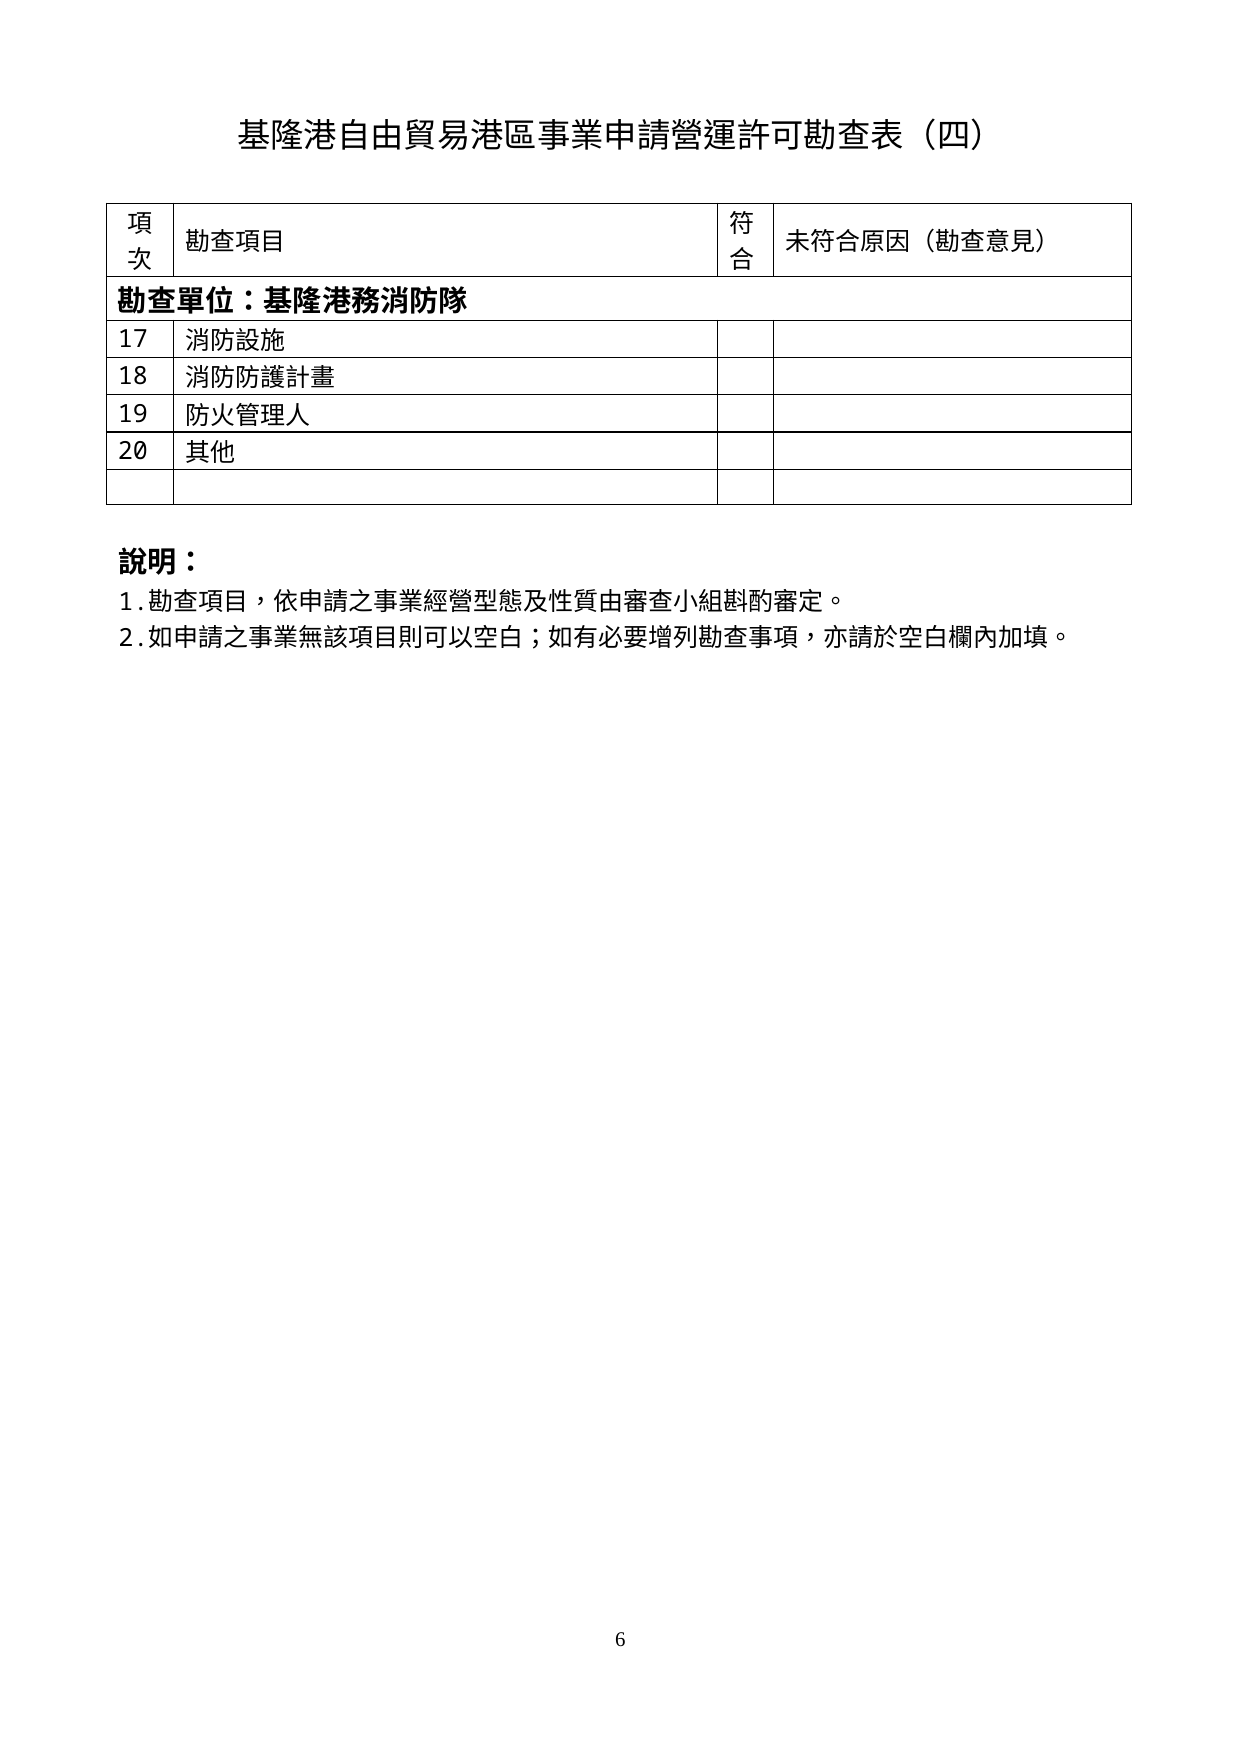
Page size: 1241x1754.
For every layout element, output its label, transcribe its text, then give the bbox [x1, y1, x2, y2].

table_cell [774, 321, 1131, 357]
text 說明： [118, 539, 1122, 581]
table_cell [774, 470, 1131, 504]
table_cell [174, 470, 717, 504]
table_cell 17 [107, 321, 173, 357]
table_cell [718, 358, 773, 394]
table_cell [718, 321, 773, 357]
table_cell 18 [107, 358, 173, 394]
table_cell 防火管理人 [174, 395, 717, 431]
table_cell 19 [107, 395, 173, 431]
table_cell 消防防護計畫 [174, 358, 717, 394]
text 基隆港自由貿易港區事業申請營運許可勘查表（四） [118, 109, 1122, 157]
table_cell [718, 395, 773, 431]
table_cell 消防設施 [174, 321, 717, 357]
table_cell [774, 395, 1131, 431]
table_cell 勘查單位：基隆港務消防隊 [107, 277, 1131, 319]
table_header 符合 [718, 204, 773, 276]
table_header 項次 [107, 204, 173, 276]
table_cell [774, 433, 1131, 469]
table_cell 20 [107, 433, 173, 469]
table_header 未符合原因（勘查意見） [774, 204, 1131, 276]
table_cell 其他 [174, 433, 717, 469]
table_cell [774, 358, 1131, 394]
table_cell [107, 470, 173, 504]
table_header 勘查項目 [174, 204, 717, 276]
table_cell [718, 433, 773, 469]
text 2.如申請之事業無該項目則可以空白；如有必要增列勘查事項，亦請於空白欄內加填。 [118, 617, 1122, 654]
text 1.勘查項目，依申請之事業經營型態及性質由審查小組斟酌審定。 [118, 581, 1122, 617]
table_cell [718, 470, 773, 504]
